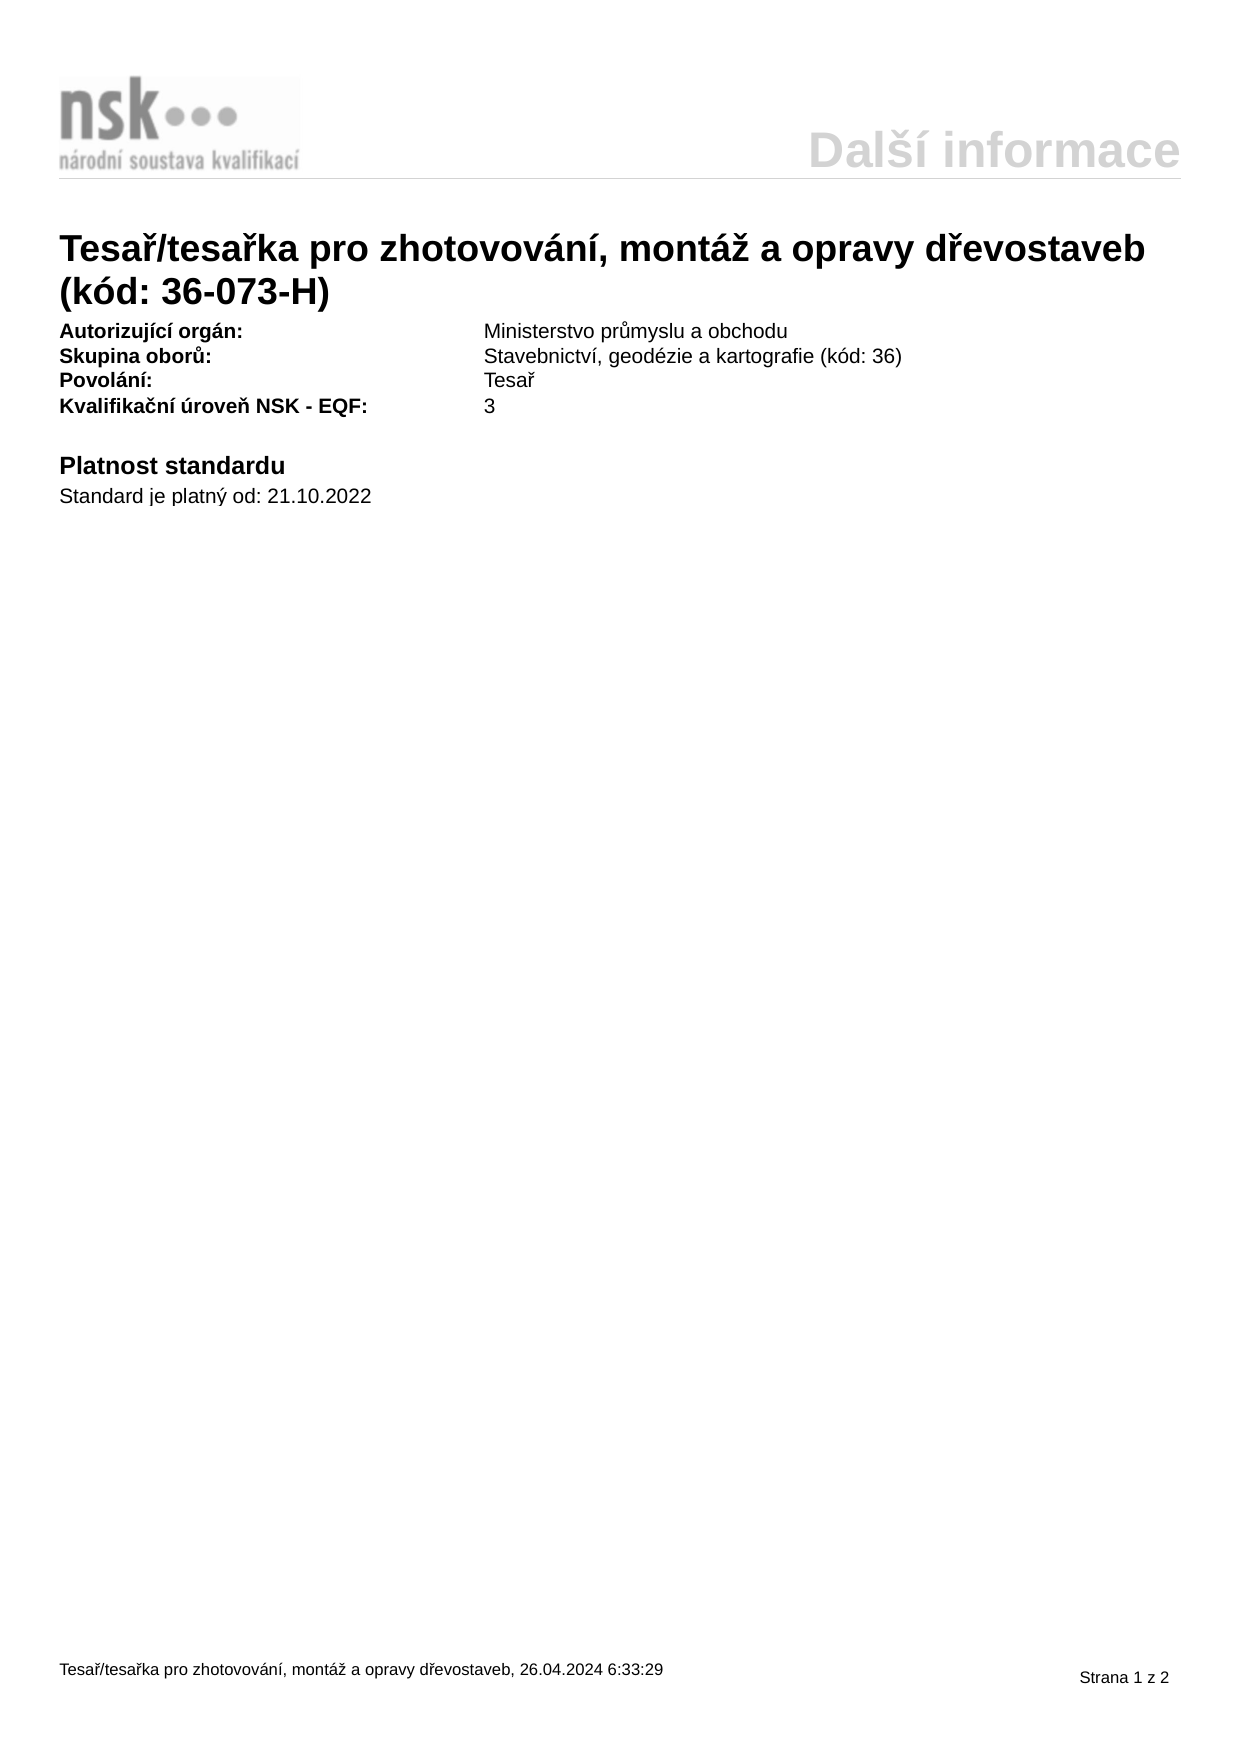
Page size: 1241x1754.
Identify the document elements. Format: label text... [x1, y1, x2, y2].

table_cell Strana 1 z 2 [862, 1660, 1169, 1696]
table_cell [626, 418, 862, 447]
table_cell [1169, 196, 1181, 224]
table_cell Standard je platný od: 21.10.2022 [59, 484, 1181, 506]
table_cell Stavebnictví, geodézie a kartografie (kód: 36) [484, 344, 1181, 368]
table_cell [484, 196, 620, 224]
table_cell [59, 1384, 483, 1659]
table_cell [620, 1384, 626, 1659]
table_cell [484, 806, 620, 1106]
table_cell [626, 1384, 862, 1659]
table_cell [59, 506, 483, 806]
table_cell [484, 418, 620, 447]
table_cell [620, 506, 626, 806]
table_cell [1169, 506, 1181, 806]
table_cell [620, 196, 626, 224]
table_cell Kvalifikační úroveň NSK - EQF: [59, 394, 483, 417]
table_cell [59, 806, 483, 1106]
table_cell [1169, 1384, 1181, 1659]
table_cell Autorizující orgán: [59, 319, 483, 343]
table_cell [862, 418, 1169, 447]
table_cell [59, 172, 483, 178]
table_cell [862, 313, 1169, 319]
table_cell [1169, 1106, 1181, 1383]
table_cell [626, 196, 862, 224]
table_header Další informace [626, 59, 1181, 178]
table_cell [59, 1106, 483, 1383]
table_cell [620, 806, 626, 1106]
table_cell [862, 806, 1169, 1106]
table_cell [620, 418, 626, 447]
table_cell [59, 196, 483, 224]
table_cell Tesař [484, 368, 1181, 393]
table_cell [862, 506, 1169, 806]
table_cell Ministerstvo průmyslu a obchodu [484, 319, 1181, 344]
table_cell 3 [484, 394, 1181, 417]
table_cell [1169, 313, 1181, 319]
table_cell [484, 506, 620, 806]
picture [58, 59, 621, 172]
table_cell Povolání: [59, 368, 483, 392]
table_cell [1169, 806, 1181, 1106]
table_cell [484, 172, 620, 178]
table_cell [484, 1106, 620, 1383]
table_cell [484, 313, 620, 319]
table_cell [862, 1106, 1169, 1383]
table_cell [59, 418, 483, 447]
table_cell Platnost standardu [59, 448, 1181, 483]
table_cell [626, 313, 862, 319]
table_cell [626, 1106, 862, 1383]
table_cell [1169, 418, 1181, 447]
table_cell Skupina oborů: [59, 344, 483, 368]
table_cell [59, 313, 483, 319]
table_cell Tesař/tesařka pro zhotovování, montáž a opravy dřevostaveb, 26.04.2024 6:33:29 [59, 1660, 862, 1696]
table_cell [626, 806, 862, 1106]
table_header [621, 59, 626, 172]
table_cell [59, 179, 1181, 196]
table_cell [1169, 1660, 1181, 1696]
table_cell [862, 1384, 1169, 1659]
table_cell [862, 196, 1169, 224]
table_cell [484, 1384, 620, 1659]
table_cell [620, 1106, 626, 1383]
table_cell [626, 506, 862, 806]
table_cell Tesař/tesařka pro zhotovování, montáž a opravy dřevostaveb (kód: 36-073-H) [59, 224, 1181, 313]
